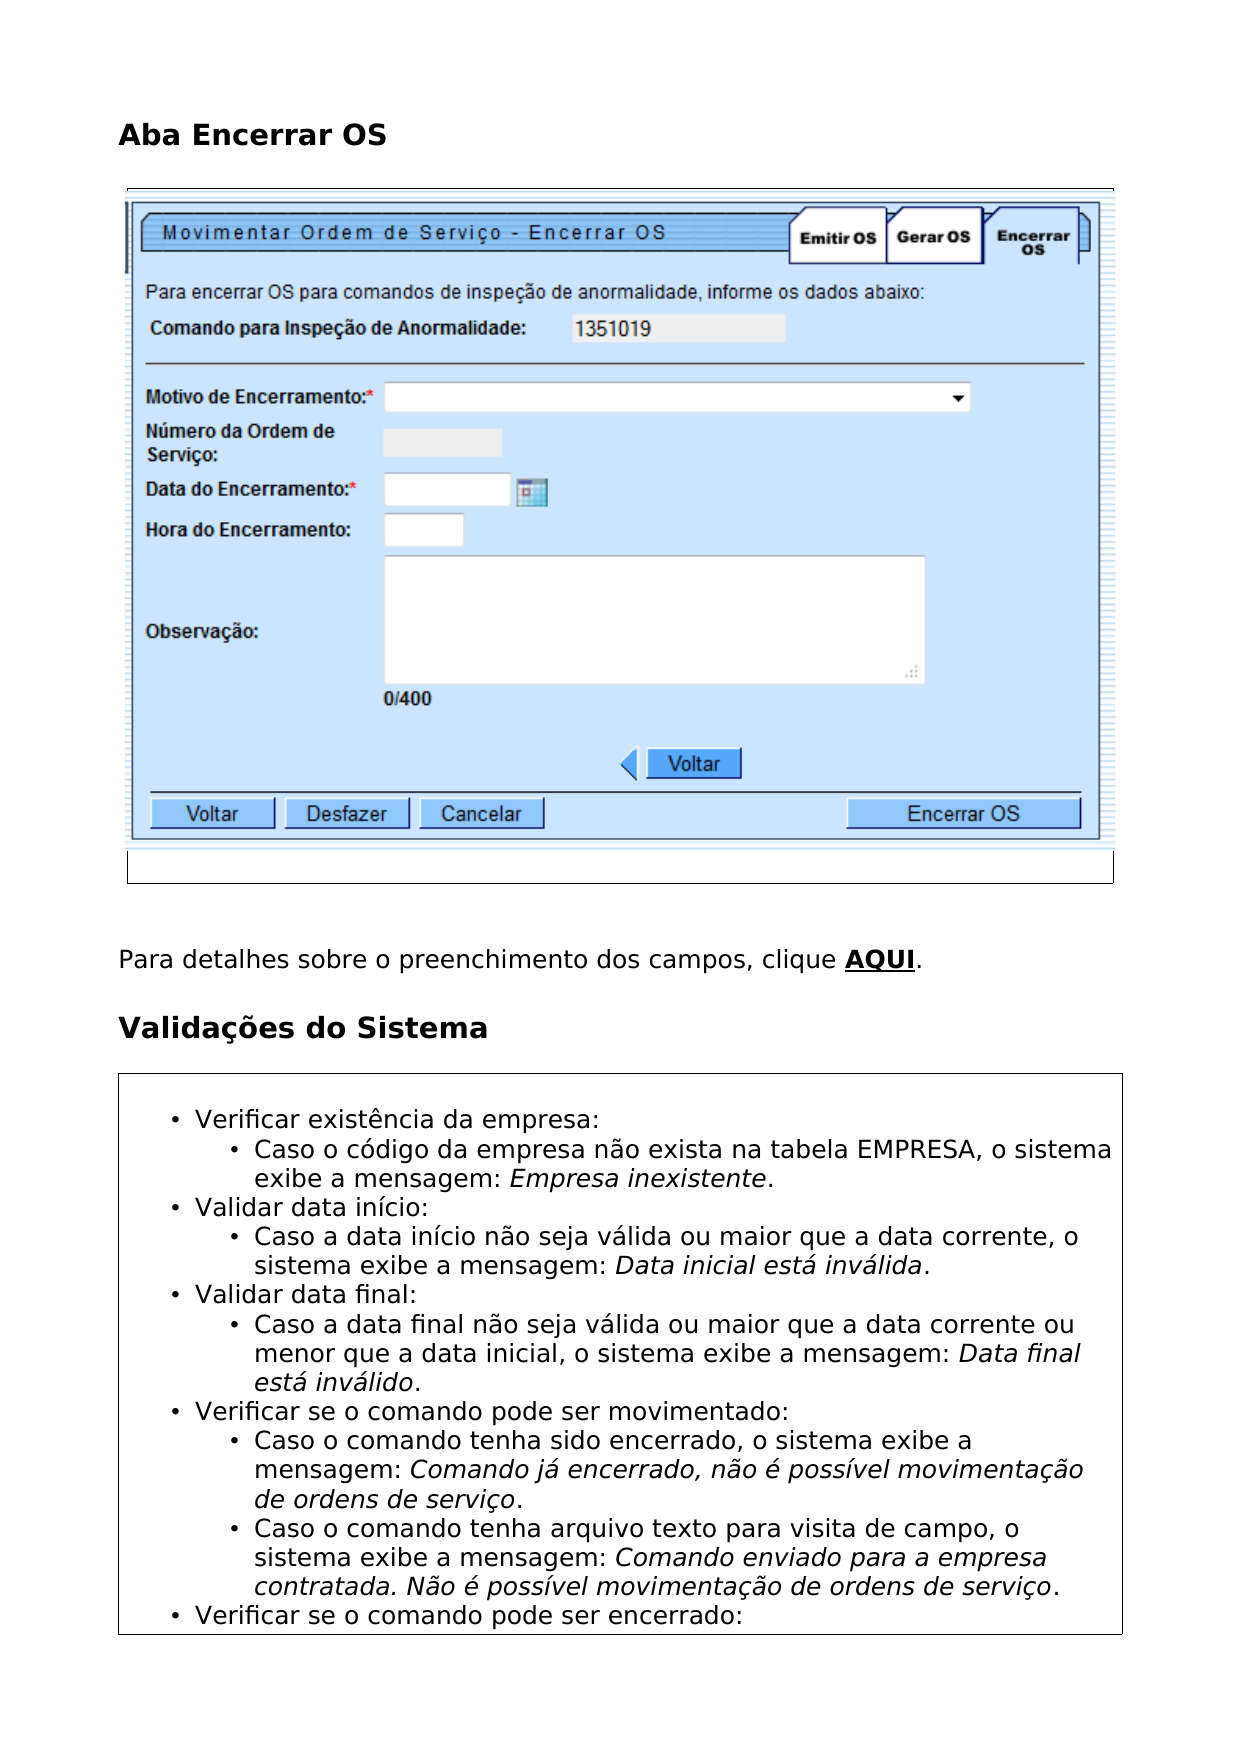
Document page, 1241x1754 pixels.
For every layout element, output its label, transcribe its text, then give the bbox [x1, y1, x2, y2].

subtitle Validações do Sistema [118, 1012, 1122, 1046]
text Para detalhes sobre o preenchimento dos campos, clique AQUI. [118, 945, 1122, 974]
subtitle Aba Encerrar OS [118, 118, 1122, 152]
table_header [128, 851, 1113, 883]
picture [124, 191, 1116, 851]
table_header Verificar existência da empresa: Caso o código da empresa não exista na tabela EMPRESA, o sistema exibe a mensagem: Empresa inexistente. Validar data início: Caso a data início não seja válida ou maior que a data corrente, o sistema exibe a mensagem: Data inicial está inválida. Validar data final: Caso a data final não seja válida ou maior que a data corrente ou menor que a data inicial, o sistema exibe a mensagem: Data final está inválido. Verificar se o comando pode ser movimentado: Caso o comando tenha sido encerrado, o sistema exibe a mensagem: Comando já encerrado, não é possível movimentação de ordens de serviço. Caso o comando tenha arquivo texto para visita de campo, o sistema exibe a mensagem: Comando enviado para a empresa contratada. Não é possível movimentação de ordens de serviço. Verificar se o comando pode ser encerrado: Caso o comando não tenha sido enviado para empresa contratada, na geração do arquivo texto o sistema exibe a mensagem: Comando não foi enviado para a empresa contratada, confirma o encerramento?; caso SIM, continuar o processamento. Caso o comando tenha sido encerrado, o sistema exibe a mensagem: Comando já encerrado. Caso o comando tenha arquivo texto em campo para visitação não finalizado, o sistema exibe a mensagem: Comando enviado para a empresa contratada. Não é possível encerrar ordens de serviço. Verificar comando selecionado: Caso nenhum comando tenha sido selecionado, o sistema exibe a mensagem: Selecione um comando. Verificar existência da localidade: Caso a localidade informada não exista, o sistema exibe a mensagem: Localidade inexistente. Caso contrário, exibe a descrição da localidade. Verificar existência do setor comercial: Caso o setor comercial informado não exista, o sistema exibe a mensagem: Setor Comercial inexistente. Caso contrário, exibe a descrição do setor comercial. Verificar existência do imóvel: Caso a matrícula do imóvel não exista, o sistema exibe a mensagem: Imóvel inexistente. Caso contrário, exibe a inscrição do imóvel composto pela localidade, além de um hint com a descrição: Localidade, Setor, Quadra, Lote, Sublote. Verificar existência da ordem de serviço: Caso não exista a ordem de serviço, o sistema exibe a mensagem: Ordem de Serviço inexistente. Caso contrário, exibe a descrição do tipo de serviço associado à ordem de serviço. Verificar atributos iniciais e finais: Caso seja informado o atributo inicial e não seja informado o atributo final, o sistema exibe a mensagem: Informe <xxxx> final; Caso seja informado o atributo final e não seja informado o atributo inicial, o sistema exibe a mensagem: Informe <xxxx> inicial; Caso o conteúdo do atributo final seja menor (inferior, anterior) ao conteúdo do atributo inicial, o sistema exibe a mensagem: <xxxx> Final é menor que o <> Inicial. [119, 1074, 1122, 1633]
